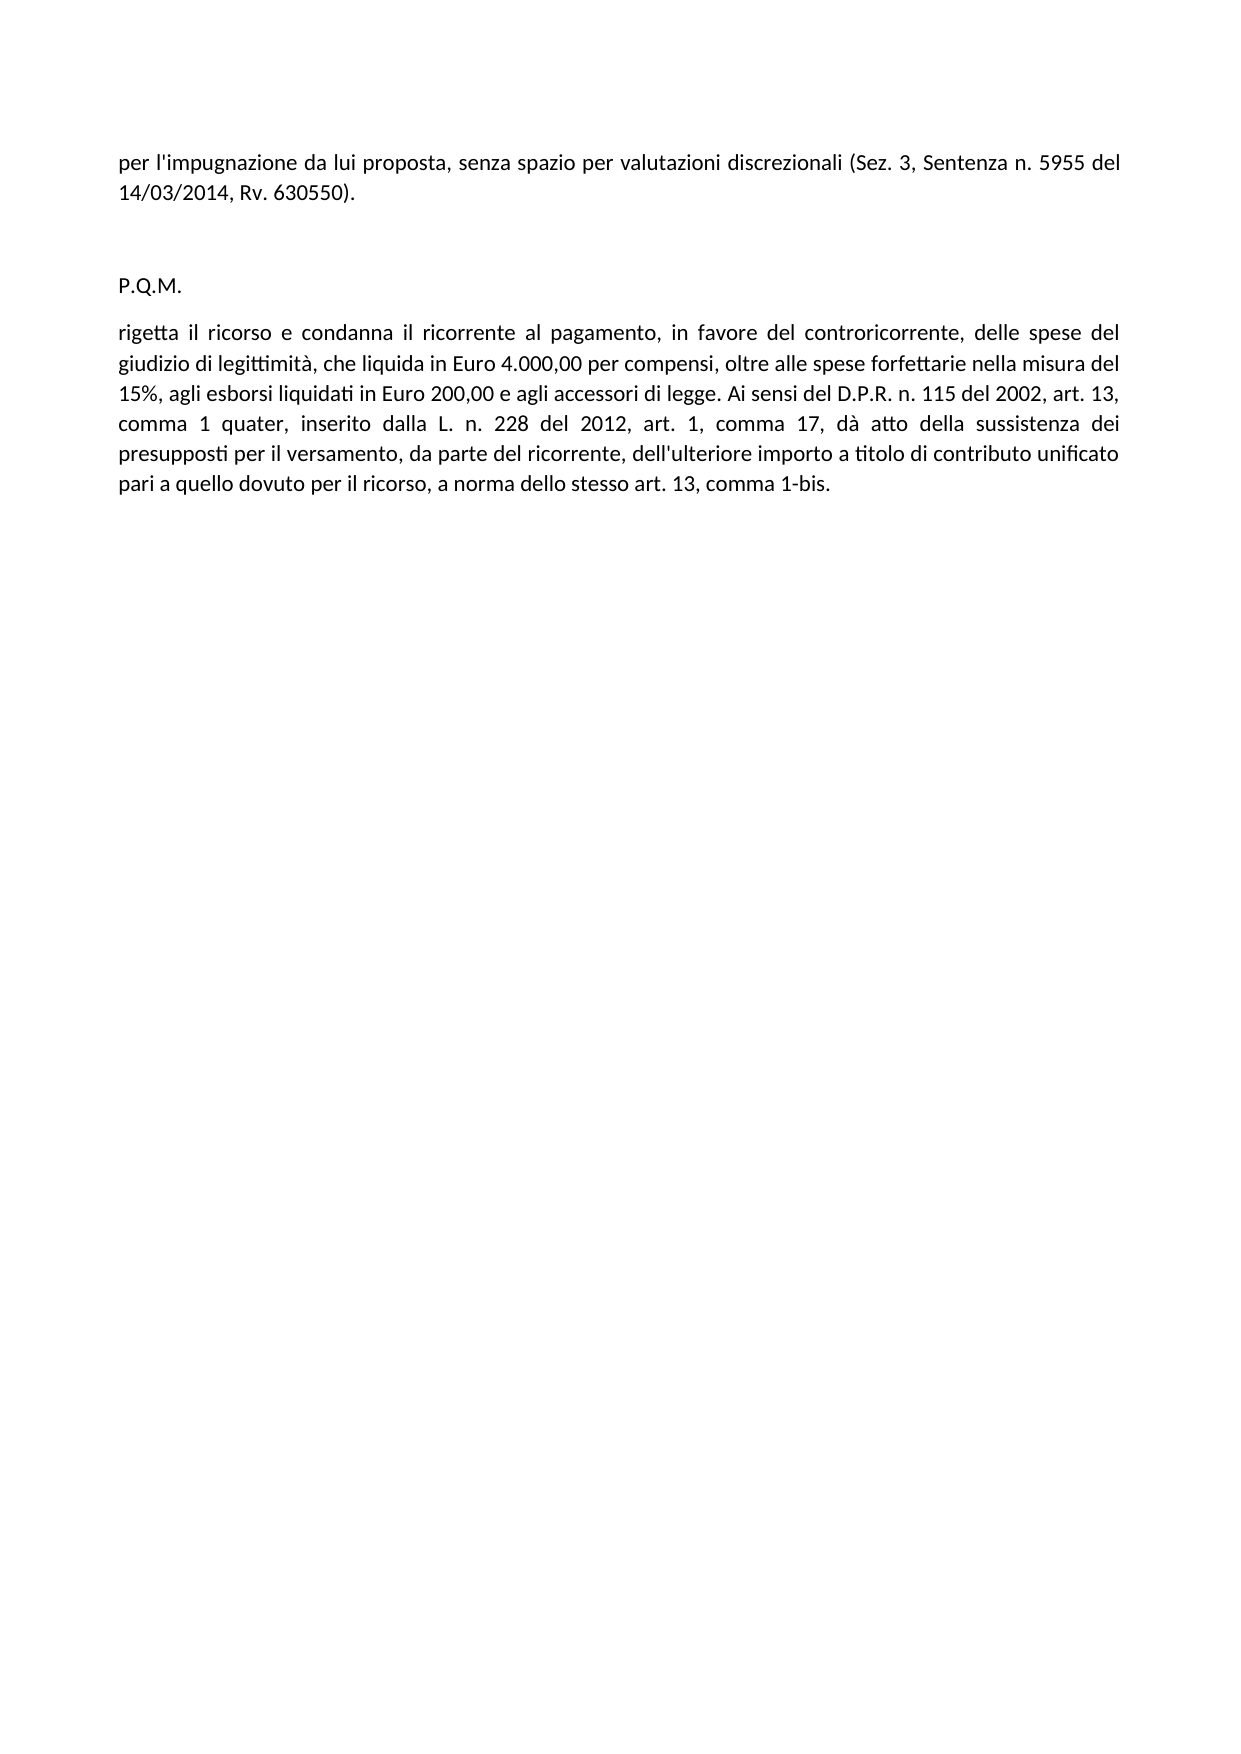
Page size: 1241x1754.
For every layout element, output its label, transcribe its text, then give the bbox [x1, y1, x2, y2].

text per l'impugnazione da lui proposta, senza spazio per valutazioni discrezionali (Sez. 3, Sentenza n. 5955 del 14/03/2014, Rv. 630550). [118, 148, 1122, 206]
text P.Q.M. [118, 272, 1122, 299]
text rigetta il ricorso e condanna il ricorrente al pagamento, in favore del controricorrente, delle spese del giudizio di legittimità, che liquida in Euro 4.000,00 per compensi, oltre alle spese forfettarie nella misura del 15%, agli esborsi liquidati in Euro 200,00 e agli accessori di legge. Ai sensi del D.P.R. n. 115 del 2002, art. 13, comma 1 quater, inserito dalla L. n. 228 del 2012, art. 1, comma 17, dà atto della sussistenza dei presupposti per il versamento, da parte del ricorrente, dell'ulteriore importo a titolo di contributo uniﬁcato pari a quello dovuto per il ricorso, a norma dello stesso art. 13, comma 1-bis. [118, 318, 1122, 497]
